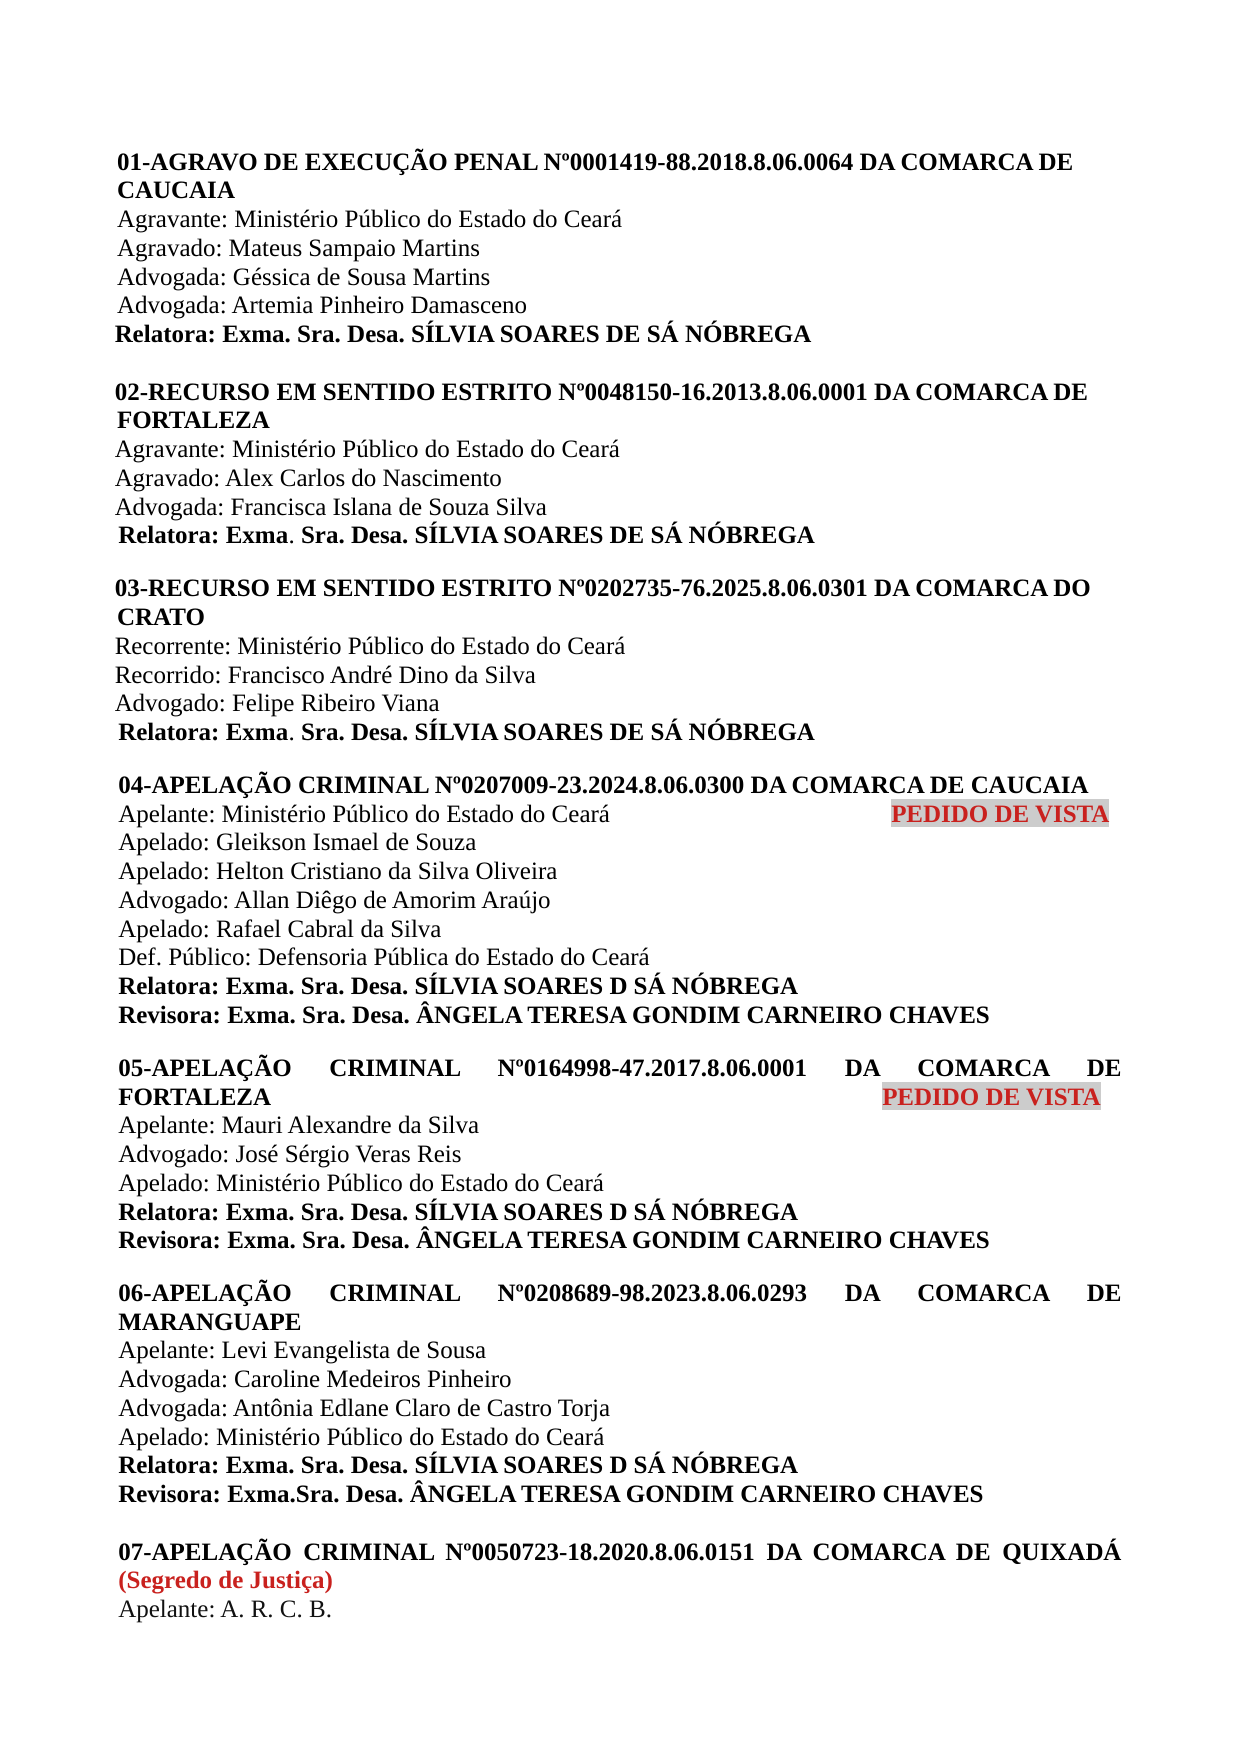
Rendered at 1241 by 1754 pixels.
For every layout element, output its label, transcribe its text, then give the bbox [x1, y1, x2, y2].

text Relatora: Exma. Sra. Desa. SÍLVIA SOARES D SÁ NÓBREGA [118, 1197, 1122, 1225]
text Apelado: Helton Cristiano da Silva Oliveira [118, 856, 1122, 885]
text Apelado: Ministério Público do Estado do Ceará [118, 1168, 1122, 1197]
text Advogado: Felipe Ribeiro Viana [114, 688, 1122, 717]
text Recorrido: Francisco André Dino da Silva [114, 660, 1122, 688]
text Advogado: Allan Diêgo de Amorim Araújo [118, 885, 1122, 914]
text 04-APELAÇÃO CRIMINAL Nº0207009-23.2024.8.06.0300 DA COMARCA DE CAUCAIA [118, 770, 1122, 799]
text Relatora: Exma. Sra. Desa. SÍLVIA SOARES DE SÁ NÓBREGA [118, 717, 1122, 746]
text 03-RECURSO EM SENTIDO ESTRITO Nº0202735-76.2025.8.06.0301 DA COMARCA DO CRATO [114, 573, 1122, 631]
text Revisora: Exma.Sra. Desa. ÂNGELA TERESA GONDIM CARNEIRO CHAVES [118, 1479, 1122, 1508]
text Apelante: Ministério Público do Estado do Ceará PEDIDO DE VISTA [118, 799, 1122, 827]
text Agravado: Alex Carlos do Nascimento [114, 463, 1122, 492]
text Advogada: Géssica de Sousa Martins [117, 262, 1122, 291]
text Agravante: Ministério Público do Estado do Ceará [117, 204, 1122, 233]
text 07-APELAÇÃO CRIMINAL Nº0050723-18.2020.8.06.0151 DA COMARCA DE QUIXADÁ (Segredo de Justiça) [118, 1537, 1122, 1594]
text Revisora: Exma. Sra. Desa. ÂNGELA TERESA GONDIM CARNEIRO CHAVES [118, 1225, 1122, 1254]
text Apelante: Mauri Alexandre da Silva [118, 1110, 1122, 1139]
text Apelante: A. R. C. B. [118, 1594, 1122, 1623]
text Relatora: Exma. Sra. Desa. SÍLVIA SOARES D SÁ NÓBREGA [118, 971, 1122, 1000]
text Apelante: Levi Evangelista de Sousa [118, 1336, 1122, 1364]
text Def. Público: Defensoria Pública do Estado do Ceará [118, 942, 1122, 971]
text 02-RECURSO EM SENTIDO ESTRITO Nº0048150-16.2013.8.06.0001 DA COMARCA DE FORTALEZA [114, 377, 1122, 434]
text Apelado: Gleikson Ismael de Souza [118, 827, 1122, 856]
text Advogada: Caroline Medeiros Pinheiro [118, 1364, 1122, 1393]
text Advogada: Antônia Edlane Claro de Castro Torja [118, 1393, 1122, 1422]
text Advogada: Artemia Pinheiro Damasceno [117, 291, 1122, 319]
text Advogado: José Sérgio Veras Reis [118, 1139, 1122, 1168]
text Agravante: Ministério Público do Estado do Ceará [114, 434, 1122, 463]
text Relatora: Exma. Sra. Desa. SÍLVIA SOARES D SÁ NÓBREGA [118, 1451, 1122, 1479]
text Revisora: Exma. Sra. Desa. ÂNGELA TERESA GONDIM CARNEIRO CHAVES [118, 1000, 1122, 1029]
text Recorrente: Ministério Público do Estado do Ceará [114, 631, 1122, 660]
text 05-APELAÇÃO CRIMINAL Nº0164998-47.2017.8.06.0001 DA COMARCA DE FORTALEZA PEDIDO DE VISTA [118, 1053, 1122, 1110]
text Agravado: Mateus Sampaio Martins [117, 233, 1122, 262]
text Advogada: Francisca Islana de Souza Silva [114, 492, 1122, 521]
text 06-APELAÇÃO CRIMINAL Nº0208689-98.2023.8.06.0293 DA COMARCA DE MARANGUAPE [118, 1278, 1122, 1336]
text Relatora: Exma. Sra. Desa. SÍLVIA SOARES DE SÁ NÓBREGA [118, 521, 1122, 549]
text Relatora: Exma. Sra. Desa. SÍLVIA SOARES DE SÁ NÓBREGA [114, 319, 1122, 348]
text 01-AGRAVO DE EXECUÇÃO PENAL Nº0001419-88.2018.8.06.0064 DA COMARCA DE CAUCAIA [117, 147, 1122, 204]
text Apelado: Rafael Cabral da Silva [118, 914, 1122, 942]
text Apelado: Ministério Público do Estado do Ceará [118, 1422, 1122, 1451]
